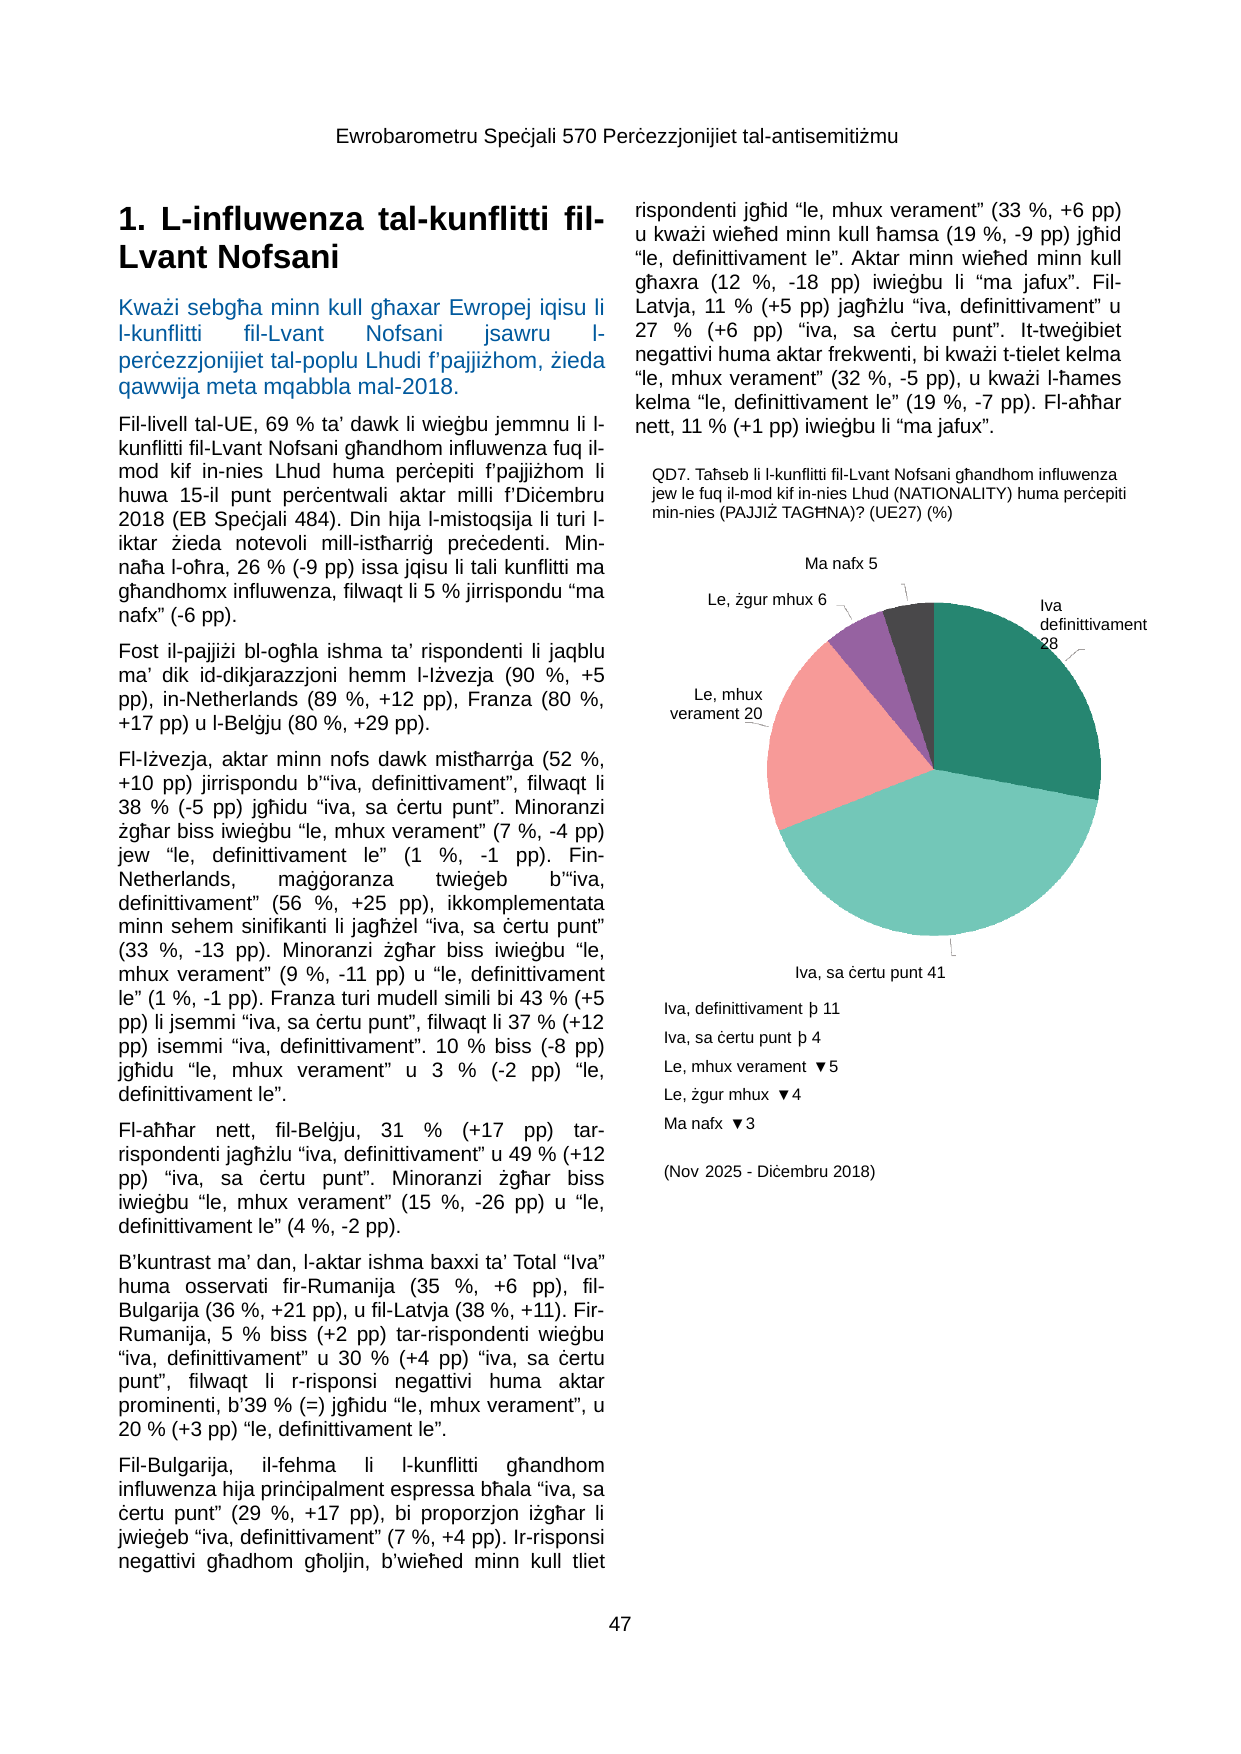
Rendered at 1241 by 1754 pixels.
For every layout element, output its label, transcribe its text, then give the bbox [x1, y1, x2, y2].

text Fil-Bulgarija, il-fehma li l-kunflitti għandhom influwenza hija prinċipalment espressa bħala “iva, sa ċertu punt” (29 %, +17 pp), bi proporzjon iżgħar li jwieġeb “iva, definittivament” (7 %, +4 pp). Ir-risponsi negattivi għadhom għoljin, b’wieħed minn kull tliet [118, 1453, 605, 1573]
text Fl-aħħar nett, fil-Belġju, 31 % (+17 pp) tar-rispondenti jagħżlu “iva, definittivament” u 49 % (+12 pp) “iva, sa ċertu punt”. Minoranzi żgħar biss iwieġbu “le, mhux verament” (15 %, -26 pp) u “le, definittivament le” (4 %, -2 pp). [118, 1118, 605, 1238]
text B’kuntrast ma’ dan, l-aktar ishma baxxi ta’ Total “Iva” huma osservati fir-Rumanija (35 %, +6 pp), fil-Bulgarija (36 %, +21 pp), u fil-Latvja (38 %, +11). Fir-Rumanija, 5 % biss (+2 pp) tar-rispondenti wieġbu “iva, definittivament” u 30 % (+4 pp) “iva, sa ċertu punt”, filwaqt li r-risponsi negattivi huma aktar prominenti, b’39 % (=) jgħidu “le, mhux verament”, u 20 % (+3 pp) “le, definittivament le”. [118, 1249, 605, 1441]
text Fl-Iżvezja, aktar minn nofs dawk mistħarrġa (52 %, +10 pp) jirrispondu b’“iva, definittivament”, filwaqt li 38 % (-5 pp) jgħidu “iva, sa ċertu punt”. Minoranzi żgħar biss iwieġbu “le, mhux verament” (7 %, -4 pp) jew “le, definittivament le” (1 %, -1 pp). Fin-Netherlands, maġġoranza twieġeb b’“iva, definittivament” (56 %, +25 pp), ikkomplementata minn sehem sinifikanti li jagħżel “iva, sa ċertu punt” (33 %, -13 pp). Minoranzi żgħar biss iwieġbu “le, mhux verament” (9 %, -11 pp) u “le, definittivament le” (1 %, -1 pp). Franza turi mudell simili bi 43 % (+5 pp) li jsemmi “iva, sa ċertu punt”, filwaqt li 37 % (+12 pp) isemmi “iva, definittivament”. 10 % biss (-8 pp) jgħidu “le, mhux verament” u 3 % (-2 pp) “le, definittivament le”. [118, 747, 605, 1106]
text Kważi sebgħa minn kull għaxar Ewropej iqisu li l-kunflitti fil-Lvant Nofsani jsawru l-perċezzjonijiet tal-poplu Lhudi f’pajjiżhom, żieda qawwija meta mqabbla mal-2018. [118, 294, 605, 399]
picture [729, 574, 1105, 960]
text Fost il-pajjiżi bl-ogħla ishma ta’ rispondenti li jaqblu ma’ dik id-dikjarazzjoni hemm l-Iżvezja (90 %, +5 pp), in-Netherlands (89 %, +12 pp), Franza (80 %, +17 pp) u l-Belġju (80 %, +29 pp). [118, 639, 605, 735]
subtitle 1. L-influwenza tal-kunflitti fil-Lvant Nofsani [118, 198, 605, 276]
text rispondenti jgħid “le, mhux verament” (33 %, +6 pp) u kważi wieħed minn kull ħamsa (19 %, -9 pp) jgħid “le, definittivament le”. Aktar minn wieħed minn kull għaxra (12 %, -18 pp) iwieġbu li “ma jafux”. Fil-Latvja, 11 % (+5 pp) jagħżlu “iva, definittivament” u 27 % (+6 pp) “iva, sa ċertu punt”. It-tweġibiet negattivi huma aktar frekwenti, bi kważi t-tielet kelma “le, mhux verament” (32 %, -5 pp), u kważi l-ħames kelma “le, definittivament le” (19 %, -7 pp). Fl-aħħar nett, 11 % (+1 pp) iwieġbu li “ma jafux”. [635, 198, 1122, 438]
text Fil-livell tal-UE, 69 % ta’ dawk li wieġbu jemmnu li l-kunflitti fil-Lvant Nofsani għandhom influwenza fuq il-mod kif in-nies Lhud huma perċepiti f’pajjiżhom li huwa 15-il punt perċentwali aktar milli f’Diċembru 2018 (EB Speċjali 484). Din hija l-mistoqsija li turi l-iktar żieda notevoli mill-istħarriġ preċedenti. Min-naħa l-oħra, 26 % (-9 pp) issa jqisu li tali kunflitti ma għandhomx influwenza, filwaqt li 5 % jirrispondu “ma nafx” (-6 pp). [118, 411, 605, 627]
